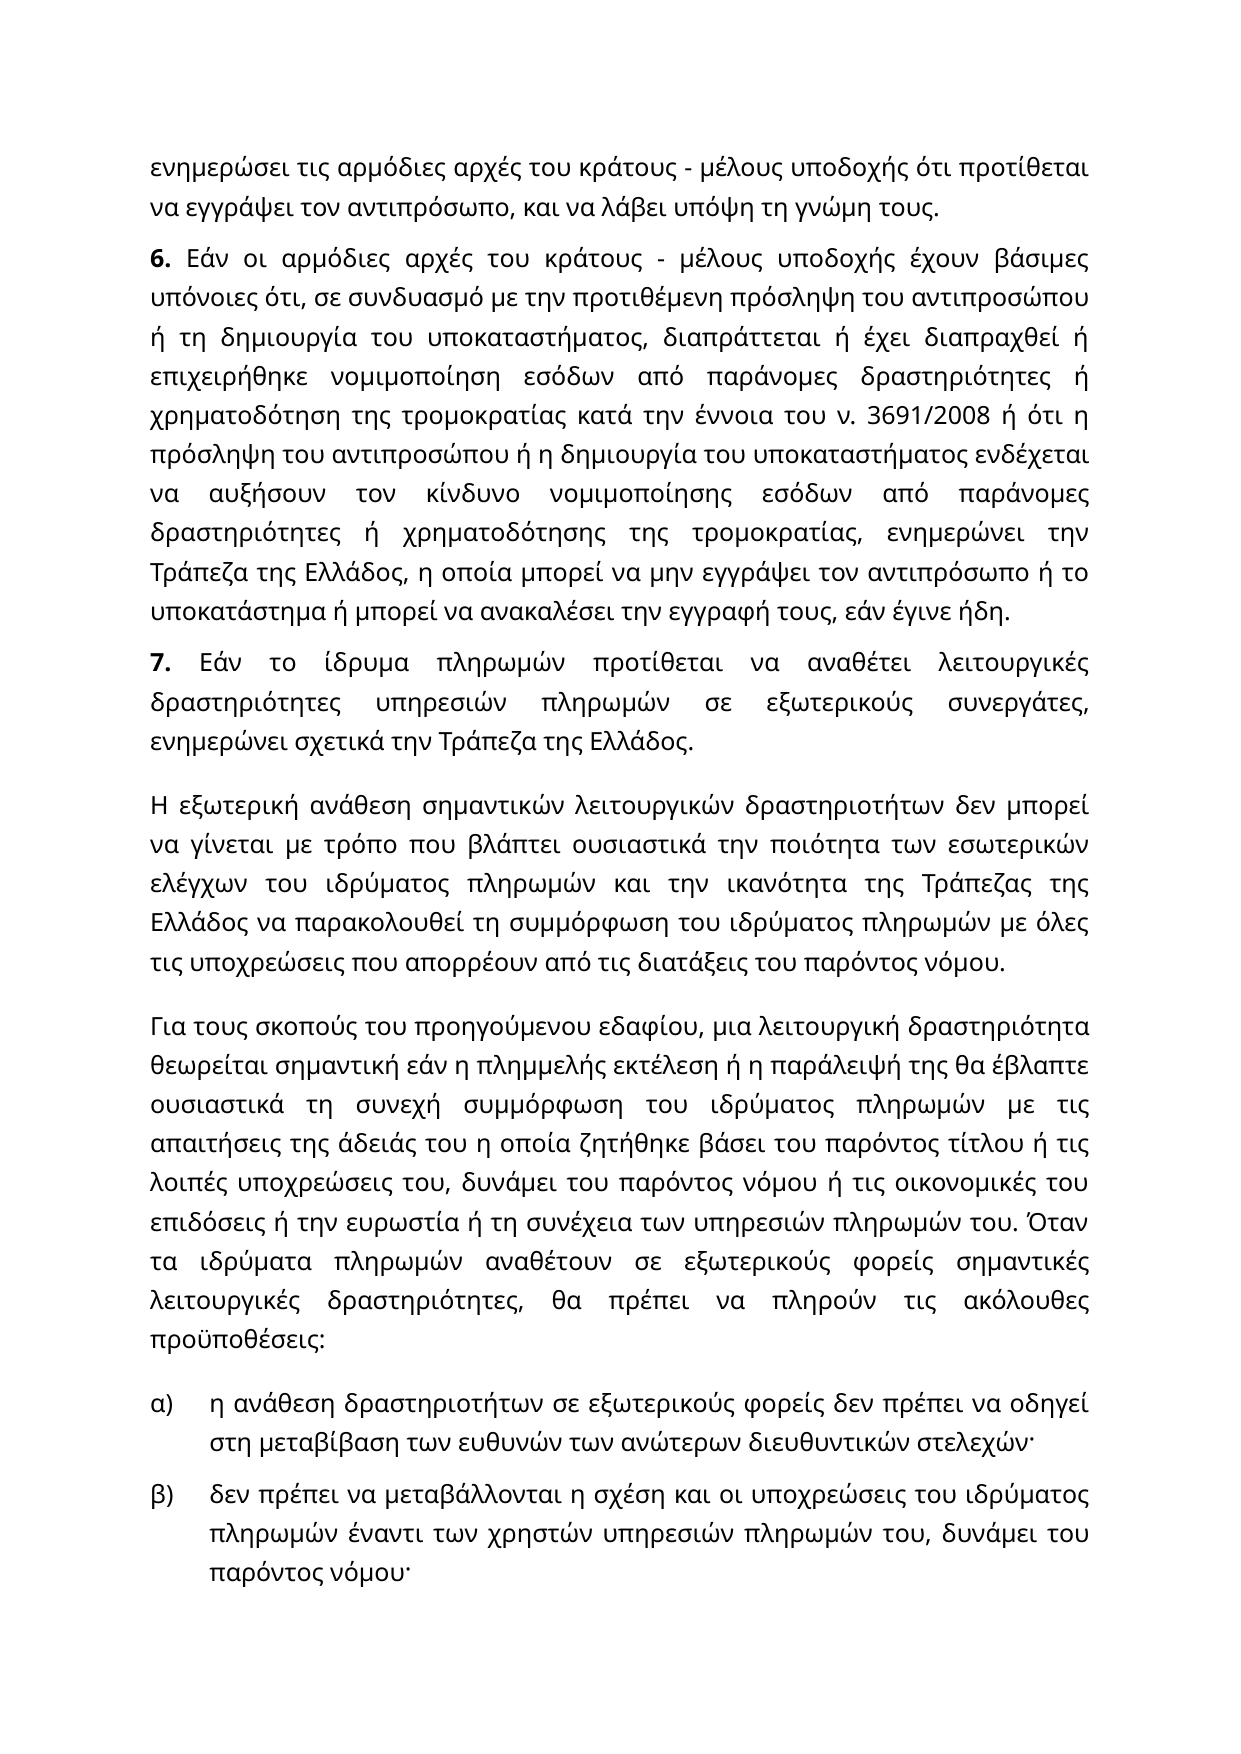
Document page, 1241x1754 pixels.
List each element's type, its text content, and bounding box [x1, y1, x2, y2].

text 7. Εάν το ίδρυμα πληρωμών προτίθεται να αναθέτει λειτουργικές δραστηριότητες υπηρεσιών πληρωμών σε εξωτερικούς συνεργάτες, ενημερώνει σχετικά την Τράπεζα της Ελλάδος. [150, 645, 1090, 757]
text 6. Εάν οι αρμόδιες αρχές του κράτους - μέλους υποδοχής έχουν βάσιμες υπόνοιες ότι, σε συνδυασμό με την προτιθέμενη πρόσληψη του αντιπροσώπου ή τη δημιουργία του υποκαταστήματος, διαπράττεται ή έχει διαπραχθεί ή επιχειρήθηκε νομιμοποίηση εσόδων από παράνομες δραστηριότητες ή χρηματοδότηση της τρομοκρατίας κατά την έννοια του ν. 3691/2008 ή ότι η πρόσληψη του αντιπροσώπου ή η δημιουργία του υποκαταστήματος ενδέχεται να αυξήσουν τον κίνδυνο νομιμοποίησης εσόδων από παράνομες δραστηριότητες ή χρηματοδότησης της τρομοκρατίας, ενημερώνει την Τράπεζα της Ελλάδος, η οποία μπορεί να μην εγγράψει τον αντιπρόσωπο ή το υποκατάστημα ή μπορεί να ανακαλέσει την εγγραφή τους, εάν έγινε ήδη. [150, 241, 1090, 627]
list α) η ανάθεση δραστηριοτήτων σε εξωτερικούς φορείς δεν πρέπει να οδηγεί στη μεταβίβαση των ευθυνών των ανώτερων διευθυντικών στελεχών· [150, 1386, 1090, 1459]
text ενημερώσει τις αρμόδιες αρχές του κράτους - μέλους υποδοχής ότι προτίθεται να εγγράψει τον αντιπρόσωπο, και να λάβει υπόψη τη γνώμη τους. [150, 150, 1090, 223]
text Για τους σκοπούς του προηγούμενου εδαφίου, μια λειτουργική δραστηριότητα θεωρείται σημαντική εάν η πλημμελής εκτέλεση ή η παράλειψή της θα έβλαπτε ουσιαστικά τη συνεχή συμμόρφωση του ιδρύματος πληρωμών με τις απαιτήσεις της άδειάς του η οποία ζητήθηκε βάσει του παρόντος τίτλου ή τις λοιπές υποχρεώσεις του, δυνάμει του παρόντος νόμου ή τις οικονομικές του επιδόσεις ή την ευρωστία ή τη συνέχεια των υπηρεσιών πληρωμών του. Όταν τα ιδρύματα πληρωμών αναθέτουν σε εξωτερικούς φορείς σημαντικές λειτουργικές δραστηριότητες, θα πρέπει να πληρούν τις ακόλουθες προϋποθέσεις: [150, 1008, 1090, 1356]
text Η εξωτερική ανάθεση σημαντικών λειτουργικών δραστηριοτήτων δεν μπορεί να γίνεται με τρόπο που βλάπτει ουσιαστικά την ποιότητα των εσωτερικών ελέγχων του ιδρύματος πληρωμών και την ικανότητα της Τράπεζας της Ελλάδος να παρακολουθεί τη συμμόρφωση του ιδρύματος πληρωμών με όλες τις υποχρεώσεις που απορρέουν από τις διατάξεις του παρόντος νόμου. [150, 787, 1090, 978]
list β) δεν πρέπει να μεταβάλλονται η σχέση και οι υποχρεώσεις του ιδρύματος πληρωμών έναντι των χρηστών υπηρεσιών πληρωμών του, δυνάμει του παρόντος νόμου· [150, 1477, 1090, 1589]
